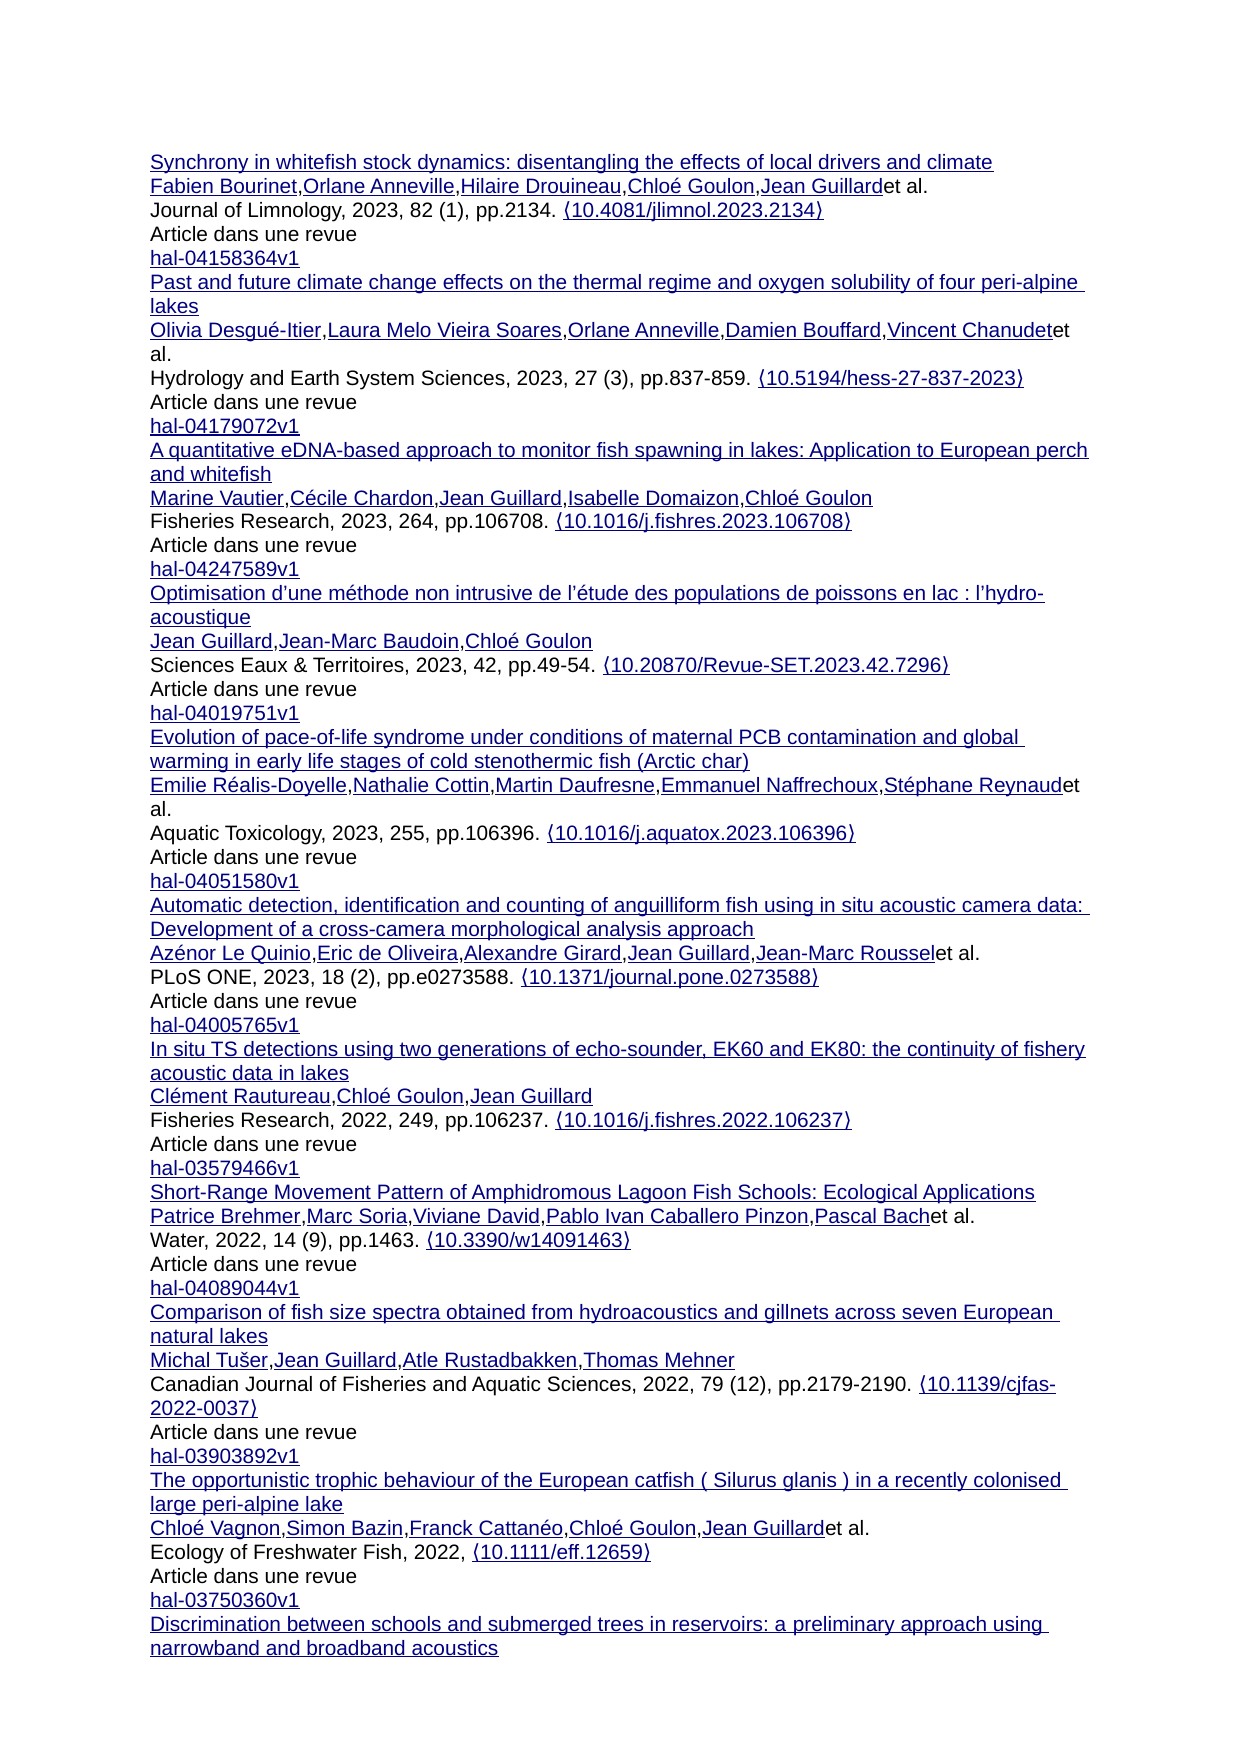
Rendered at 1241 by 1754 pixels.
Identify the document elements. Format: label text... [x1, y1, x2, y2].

table_cell Past and future climate change effects on the thermal regime and oxygen solubility of four peri-alpine lakes Olivia Desgué-Itier,Laura Melo Vieira Soares,Orlane Anneville,Damien Bouffard,Vincent Chanudetet al. Hydrology and Earth System Sciences, 2023, 27 (3), pp.837-859. ⟨10.5194/hess-27-837-2023⟩ Article dans une revue hal-04179072v1 [150, 270, 1090, 437]
table_cell Optimisation d’une méthode non intrusive de l’étude des populations de poissons en lac : l’hydro-acoustique Jean Guillard,Jean-Marc Baudoin,Chloé Goulon Sciences Eaux & Territoires, 2023, 42, pp.49-54. ⟨10.20870/Revue-SET.2023.42.7296⟩ Article dans une revue hal-04019751v1 [150, 581, 1090, 725]
table_cell A quantitative eDNA-based approach to monitor fish spawning in lakes: Application to European perch and whitefish Marine Vautier,Cécile Chardon,Jean Guillard,Isabelle Domaizon,Chloé Goulon Fisheries Research, 2023, 264, pp.106708. ⟨10.1016/j.fishres.2023.106708⟩ Article dans une revue hal-04247589v1 [150, 438, 1090, 581]
table_cell Development of a cross-camera morphological analysis approach Azénor Le Quinio,Eric de Oliveira,Alexandre Girard,Jean Guillard,Jean-Marc Rousselet al. PLoS ONE, 2023, 18 (2), pp.e0273588. ⟨10.1371/journal.pone.0273588⟩ Article dans une revue hal-04005765v1 [150, 915, 1090, 1036]
table_cell Comparison of fish size spectra obtained from hydroacoustics and gillnets across seven European natural lakes Michal Tušer,Jean Guillard,Atle Rustadbakken,Thomas Mehner Canadian Journal of Fisheries and Aquatic Sciences, 2022, 79 (12), pp.2179-2190. ⟨10.1139/cjfas-2022-0037⟩ Article dans une revue hal-03903892v1 [150, 1300, 1090, 1468]
table_cell Automatic detection, identification and counting of anguilliform fish using in situ acoustic camera data: [150, 893, 1090, 914]
table_cell The opportunistic trophic behaviour of the European catfish ( Silurus glanis ) in a recently colonised large peri‐alpine lake Chloé Vagnon,Simon Bazin,Franck Cattanéo,Chloé Goulon,Jean Guillardet al. Ecology of Freshwater Fish, 2022, ⟨10.1111/eff.12659⟩ Article dans une revue hal-03750360v1 [150, 1468, 1090, 1611]
table_cell Evolution of pace-of-life syndrome under conditions of maternal PCB contamination and global warming in early life stages of cold stenothermic fish (Arctic char) Emilie Réalis-Doyelle,Nathalie Cottin,Martin Daufresne,Emmanuel Naffrechoux,Stéphane Reynaudet al. Aquatic Toxicology, 2023, 255, pp.106396. ⟨10.1016/j.aquatox.2023.106396⟩ Article dans une revue hal-04051580v1 [150, 725, 1090, 893]
table_cell Discrimination between schools and submerged trees in reservoirs: a preliminary approach using narrowband and broadband acoustics [150, 1611, 1090, 1659]
table_cell Synchrony in whitefish stock dynamics: disentangling the effects of local drivers and climate Fabien Bourinet,Orlane Anneville,Hilaire Drouineau,Chloé Goulon,Jean Guillardet al. Journal of Limnology, 2023, 82 (1), pp.2134. ⟨10.4081/jlimnol.2023.2134⟩ Article dans une revue hal-04158364v1 [150, 150, 1090, 270]
table_cell In situ TS detections using two generations of echo-sounder, EK60 and EK80: the continuity of fishery acoustic data in lakes Clément Rautureau,Chloé Goulon,Jean Guillard Fisheries Research, 2022, 249, pp.106237. ⟨10.1016/j.fishres.2022.106237⟩ Article dans une revue hal-03579466v1 [150, 1036, 1090, 1180]
table_cell Short-Range Movement Pattern of Amphidromous Lagoon Fish Schools: Ecological Applications Patrice Brehmer,Marc Soria,Viviane David,Pablo Ivan Caballero Pinzon,Pascal Bachet al. Water, 2022, 14 (9), pp.1463. ⟨10.3390/w14091463⟩ Article dans une revue hal-04089044v1 [150, 1180, 1090, 1300]
